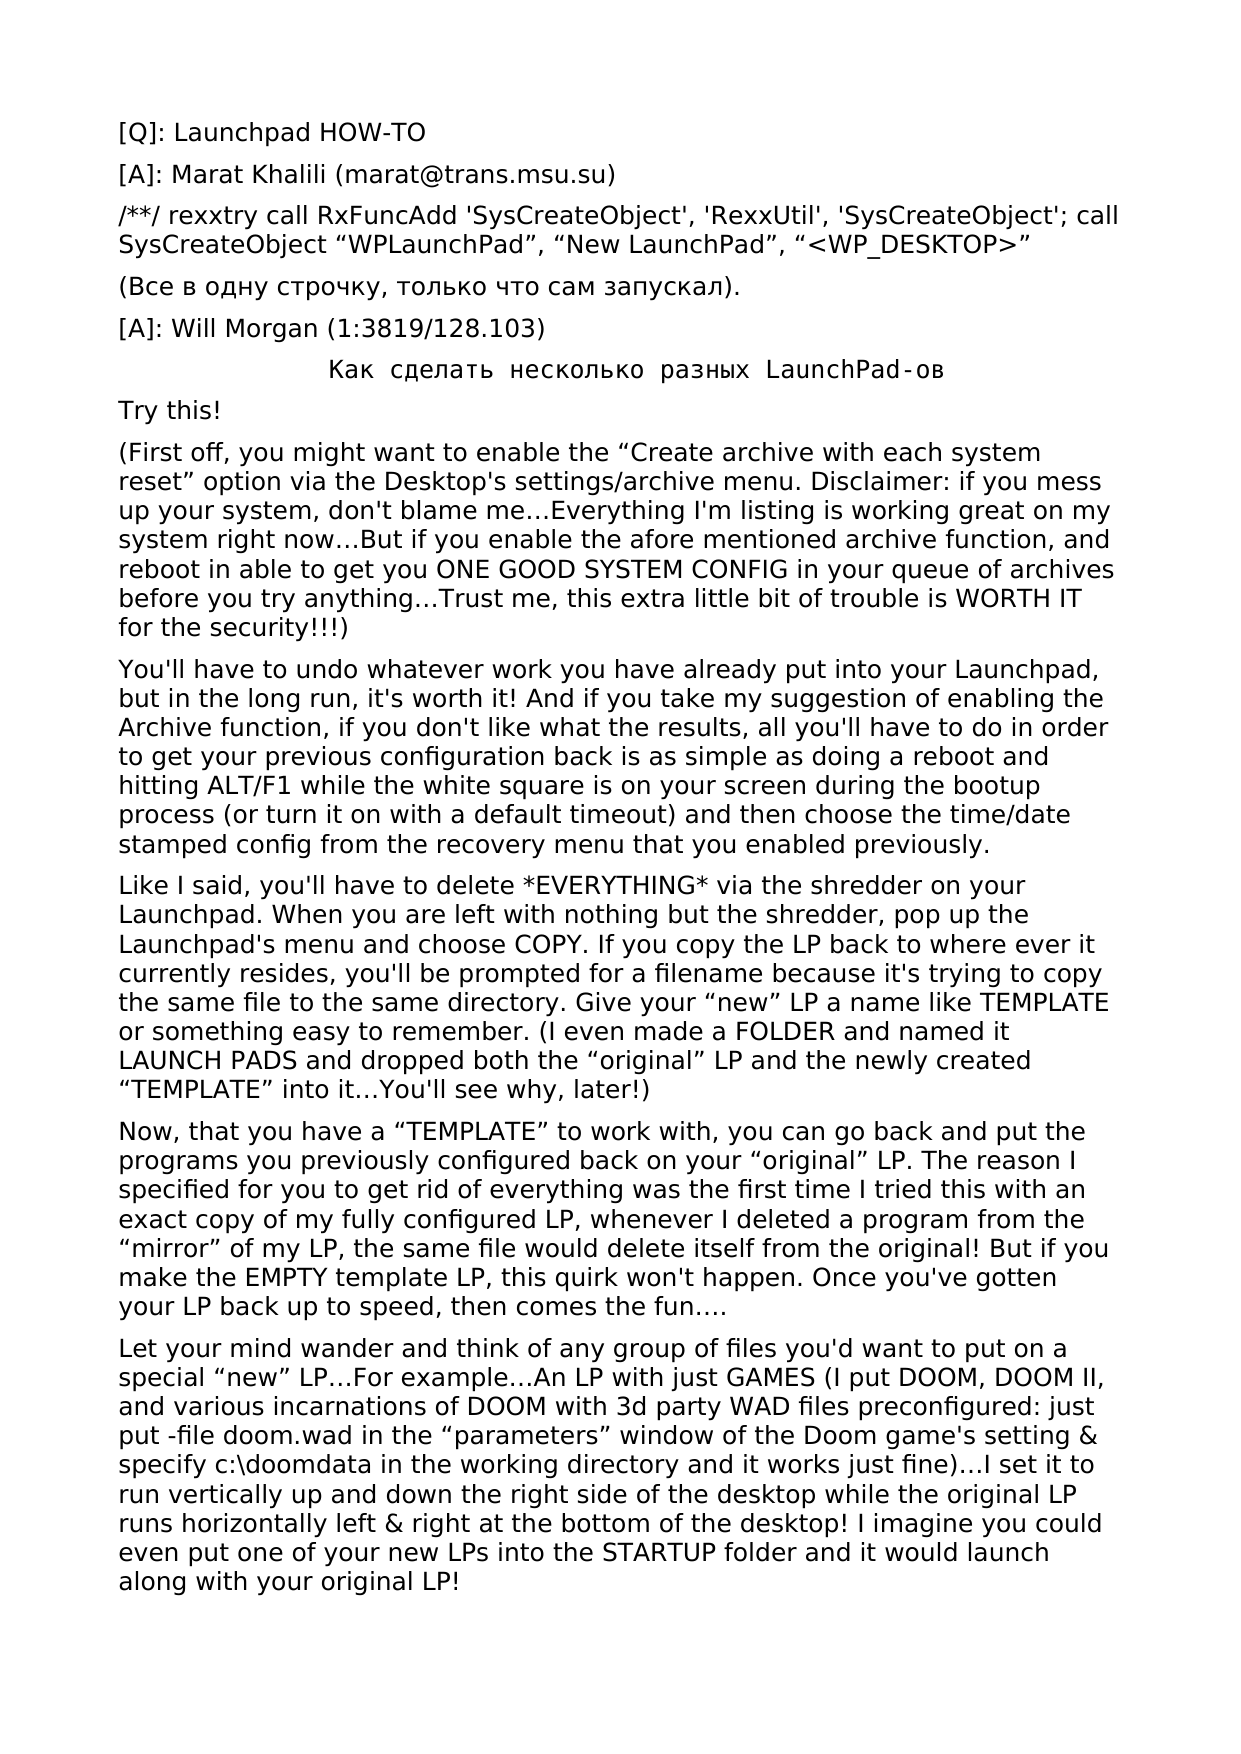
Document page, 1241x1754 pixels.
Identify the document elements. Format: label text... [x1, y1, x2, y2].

text /**/ rexxtry call RxFuncAdd 'SysCreateObject', 'RexxUtil', 'SysCreateObject'; call SysCreateObject “WPLaunchPad”, “New LaunchPad”, “<WP_DESKTOP>” [118, 201, 1122, 260]
text Like I said, you'll have to delete *EVERYTHING* via the shredder on your Launchpad. When you are left with nothing but the shredder, pop up the Launchpad's menu and choose COPY. If you copy the LP back to where ever it currently resides, you'll be prompted for a filename because it's trying to copy the same file to the same directory. Give your “new” LP a name like TEMPLATE or something easy to remember. (I even made a FOLDER and named it LAUNCH PADS and dropped both the “original” LP and the newly created “TEMPLATE” into it…You'll see why, later!) [118, 872, 1122, 1105]
text [A]: Will Morgan (1:3819/128.103) [118, 314, 1122, 343]
text [A]: Marat Khalili (marat@trans.msu.su) [118, 160, 1122, 189]
text Как сделать несколько pазных LaunchPad-ов [118, 356, 1122, 385]
text [Q]: Launchpad HOW-TO [118, 118, 1122, 147]
text Let your mind wander and think of any group of files you'd want to put on a special “new” LP…For example…An LP with just GAMES (I put DOOM, DOOM II, and various incarnations of DOOM with 3d party WAD files preconfigured: just put -file doom.wad in the “parameters” window of the Doom game's setting & specify c:\doomdata in the working directory and it works just fine)…I set it to run vertically up and down the right side of the desktop while the original LP runs horizontally left & right at the bottom of the desktop! I imagine you could even put one of your new LPs into the STARTUP folder and it would launch along with your original LP! [118, 1334, 1122, 1597]
text (Все в одну строчку, только что сам запускал). [118, 272, 1122, 301]
text Try this! [118, 397, 1122, 426]
text Now, that you have a “TEMPLATE” to work with, you can go back and put the programs you previously configured back on your “original” LP. The reason I specified for you to get rid of everything was the first time I tried this with an exact copy of my fully configured LP, whenever I deleted a program from the “mirror” of my LP, the same file would delete itself from the original! But if you make the EMPTY template LP, this quirk won't happen. Once you've gotten your LP back up to speed, then comes the fun…. [118, 1117, 1122, 1322]
text You'll have to undo whatever work you have already put into your Launchpad, but in the long run, it's worth it! And if you take my suggestion of enabling the Archive function, if you don't like what the results, all you'll have to do in order to get your previous configuration back is as simple as doing a reboot and hitting ALT/F1 while the white square is on your screen during the bootup process (or turn it on with a default timeout) and then choose the time/date stamped config from the recovery menu that you enabled previously. [118, 655, 1122, 859]
text (First off, you might want to enable the “Create archive with each system reset” option via the Desktop's settings/archive menu. Disclaimer: if you mess up your system, don't blame me…Everything I'm listing is working great on my system right now…But if you enable the afore mentioned archive function, and reboot in able to get you ONE GOOD SYSTEM CONFIG in your queue of archives before you try anything…Trust me, this extra little bit of trouble is WORTH IT for the security!!!) [118, 438, 1122, 642]
